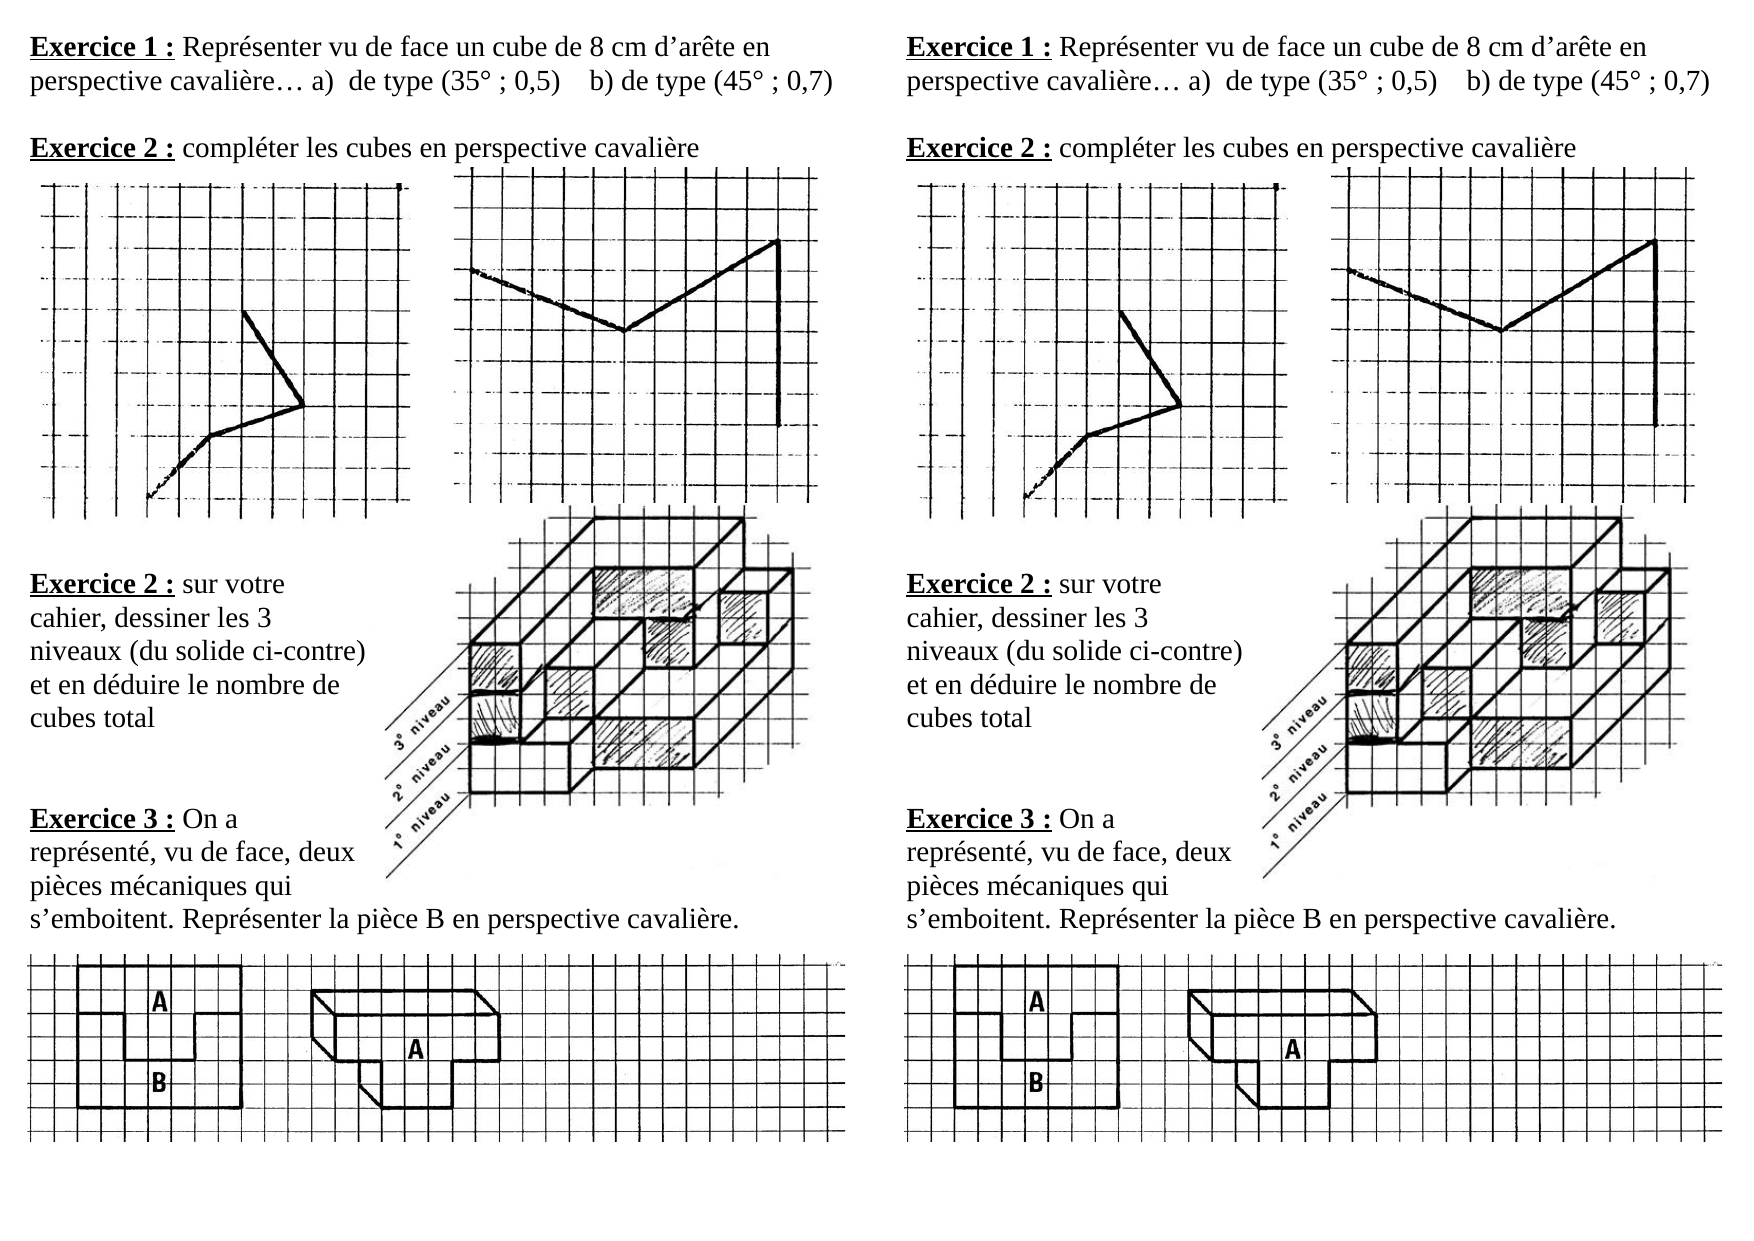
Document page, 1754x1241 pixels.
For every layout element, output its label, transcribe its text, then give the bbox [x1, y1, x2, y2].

text Exercice 2 : compléter les cubes en perspective cavalière [906, 130, 1724, 164]
picture [904, 954, 1723, 1142]
text [1695, 566, 1724, 734]
text [818, 566, 847, 734]
text Exercice 1 : Représenter vu de face un cube de 8 cm d’arête en perspective cavalière… a) de type (35° ; 0,5) b) de type (45° ; 0,7) [906, 29, 1724, 97]
text Exercice 3 : On a représenté, vu de face, deux pièces mécaniques qui s’emboitent. Représenter la pièce B en perspective cavalière. [29, 801, 847, 935]
text Exercice 2 : compléter les cubes en perspective cavalière [29, 130, 847, 164]
text Exercice 2 : sur votre cahier, dessiner les 3 niveaux (du solide ci-contre) et en déduire le nombre de cubes total [906, 566, 1244, 734]
text Exercice 3 : On a représenté, vu de face, deux pièces mécaniques qui s’emboitent. Représenter la pièce B en perspective cavalière. [906, 801, 1724, 935]
picture [917, 167, 1695, 898]
text Exercice 2 : sur votre cahier, dessiner les 3 niveaux (du solide ci-contre) et en déduire le nombre de cubes total [29, 566, 367, 734]
picture [27, 954, 846, 1142]
text Exercice 1 : Représenter vu de face un cube de 8 cm d’arête en perspective cavalière… a) de type (35° ; 0,5) b) de type (45° ; 0,7) [29, 29, 847, 97]
picture [40, 167, 818, 898]
